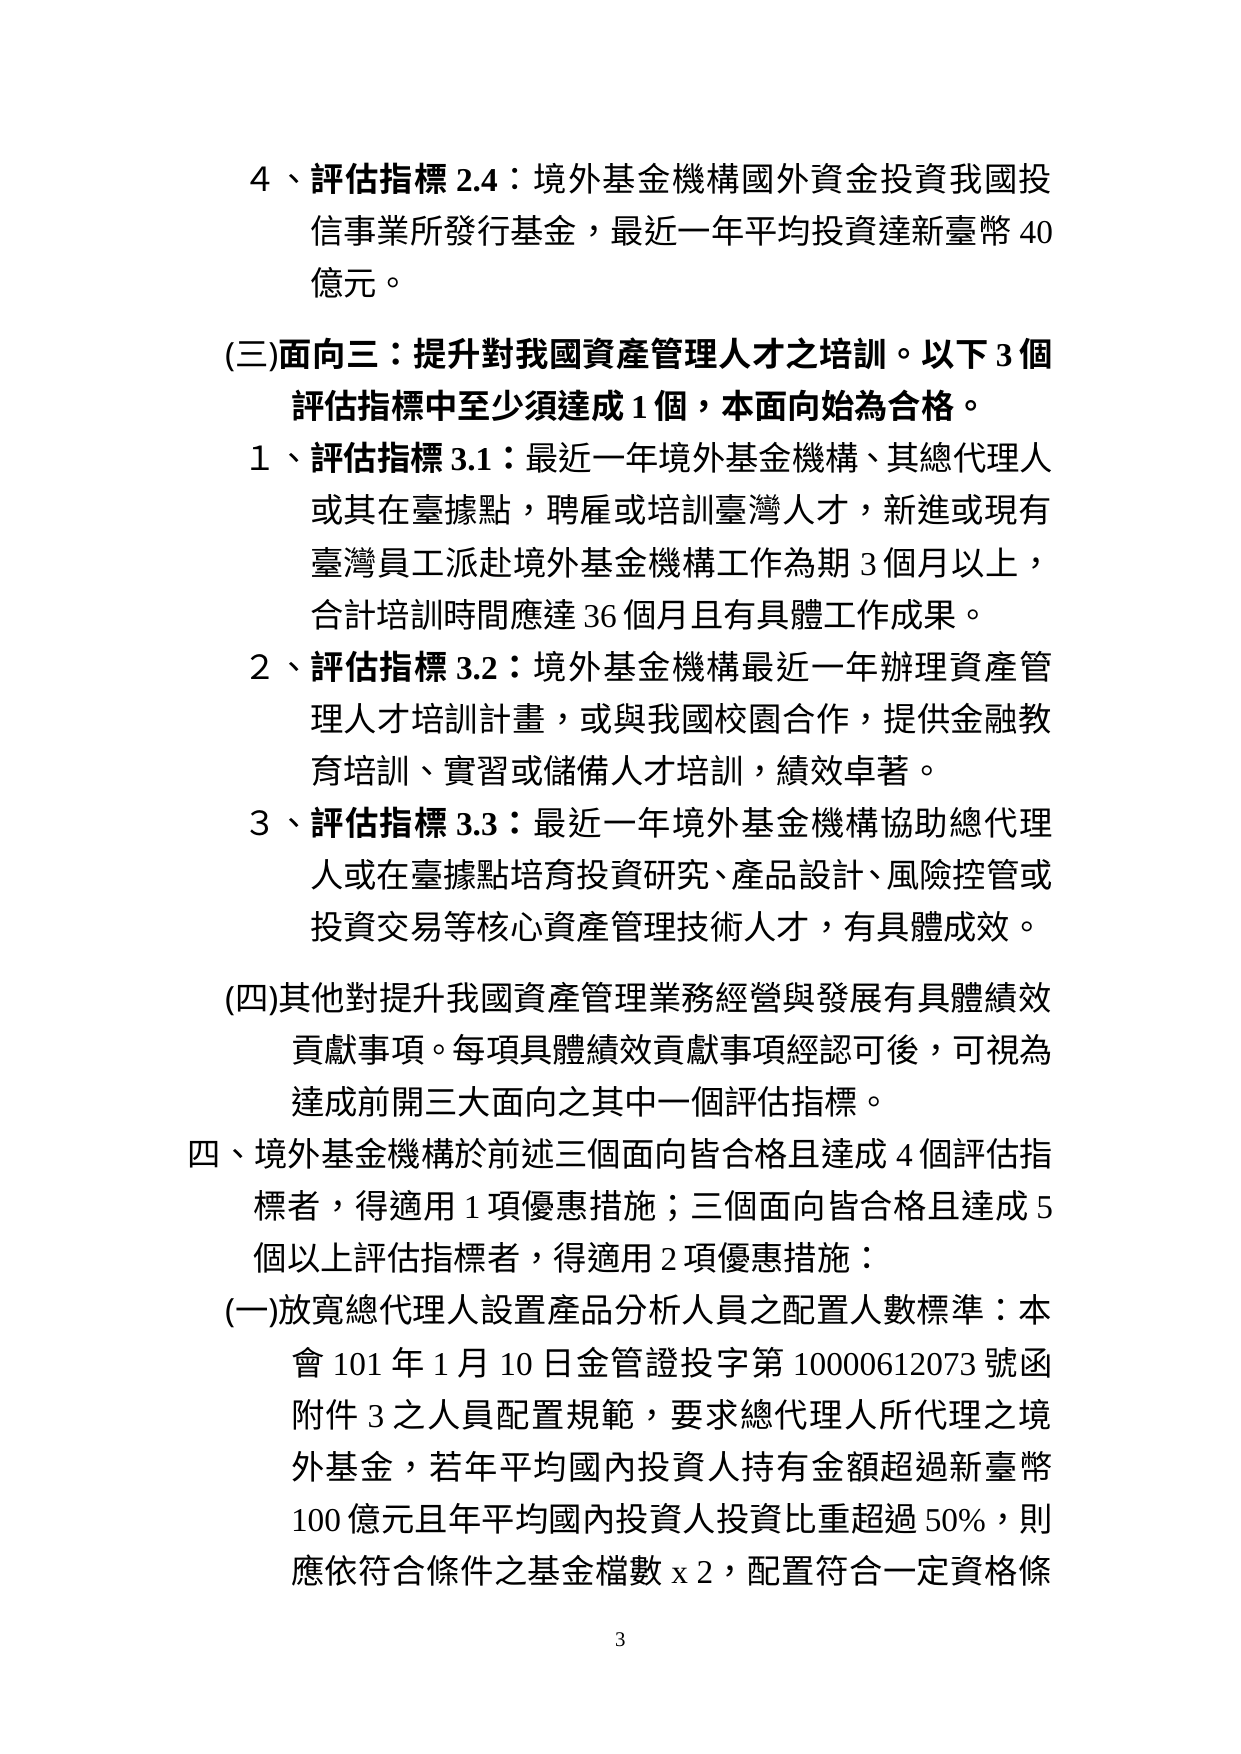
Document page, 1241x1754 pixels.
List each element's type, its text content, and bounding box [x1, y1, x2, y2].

list 評估指標3.3：最近一年境外基金機構協助總代理人或在臺據點培育投資研究、產品設計、風險控管或投資交易等核心資產管理技術人才，有具體成效。 [244, 794, 1053, 950]
list 評估指標2.4：境外基金機構國外資金投資我國投信事業所發行基金，最近一年平均投資達新臺幣40億元。 [244, 150, 1053, 306]
list 評估指標3.2：境外基金機構最近一年辦理資產管理人才培訓計畫，或與我國校園合作，提供金融教育培訓、實習或儲備人才培訓，績效卓著。 [244, 637, 1053, 794]
list 其他對提升我國資產管理業務經營與發展有具體績效貢獻事項。每項具體績效貢獻事項經認可後，可視為達成前開三大面向之其中一個評估指標。 [225, 969, 1053, 1125]
list 評估指標3.1：最近一年境外基金機構、其總代理人或其在臺據點，聘雇或培訓臺灣人才，新進或現有臺灣員工派赴境外基金機構工作為期3個月以上，合計培訓時間應達36個月且有具體工作成果。 [244, 429, 1053, 637]
list 境外基金機構於前述三個面向皆合格且達成4個評估指標者，得適用1項優惠措施；三個面向皆合格且達成5個以上評估指標者，得適用2項優惠措施： [187, 1125, 1053, 1281]
list 面向三：提升對我國資產管理人才之培訓。以下3個評估指標中至少須達成1個，本面向始為合格。 [225, 325, 1053, 429]
list 放寬總代理人設置產品分析人員之配置人數標準：本會101年1月10日金管證投字第10000612073號函附件3之人員配置規範，要求總代理人所代理之境外基金，若年平均國內投資人持有金額超過新臺幣100億元且年平均國內投資人投資比重超過50%，則應依符合條件之基金檔數x 2，配置符合一定資格條 [225, 1281, 1053, 1594]
